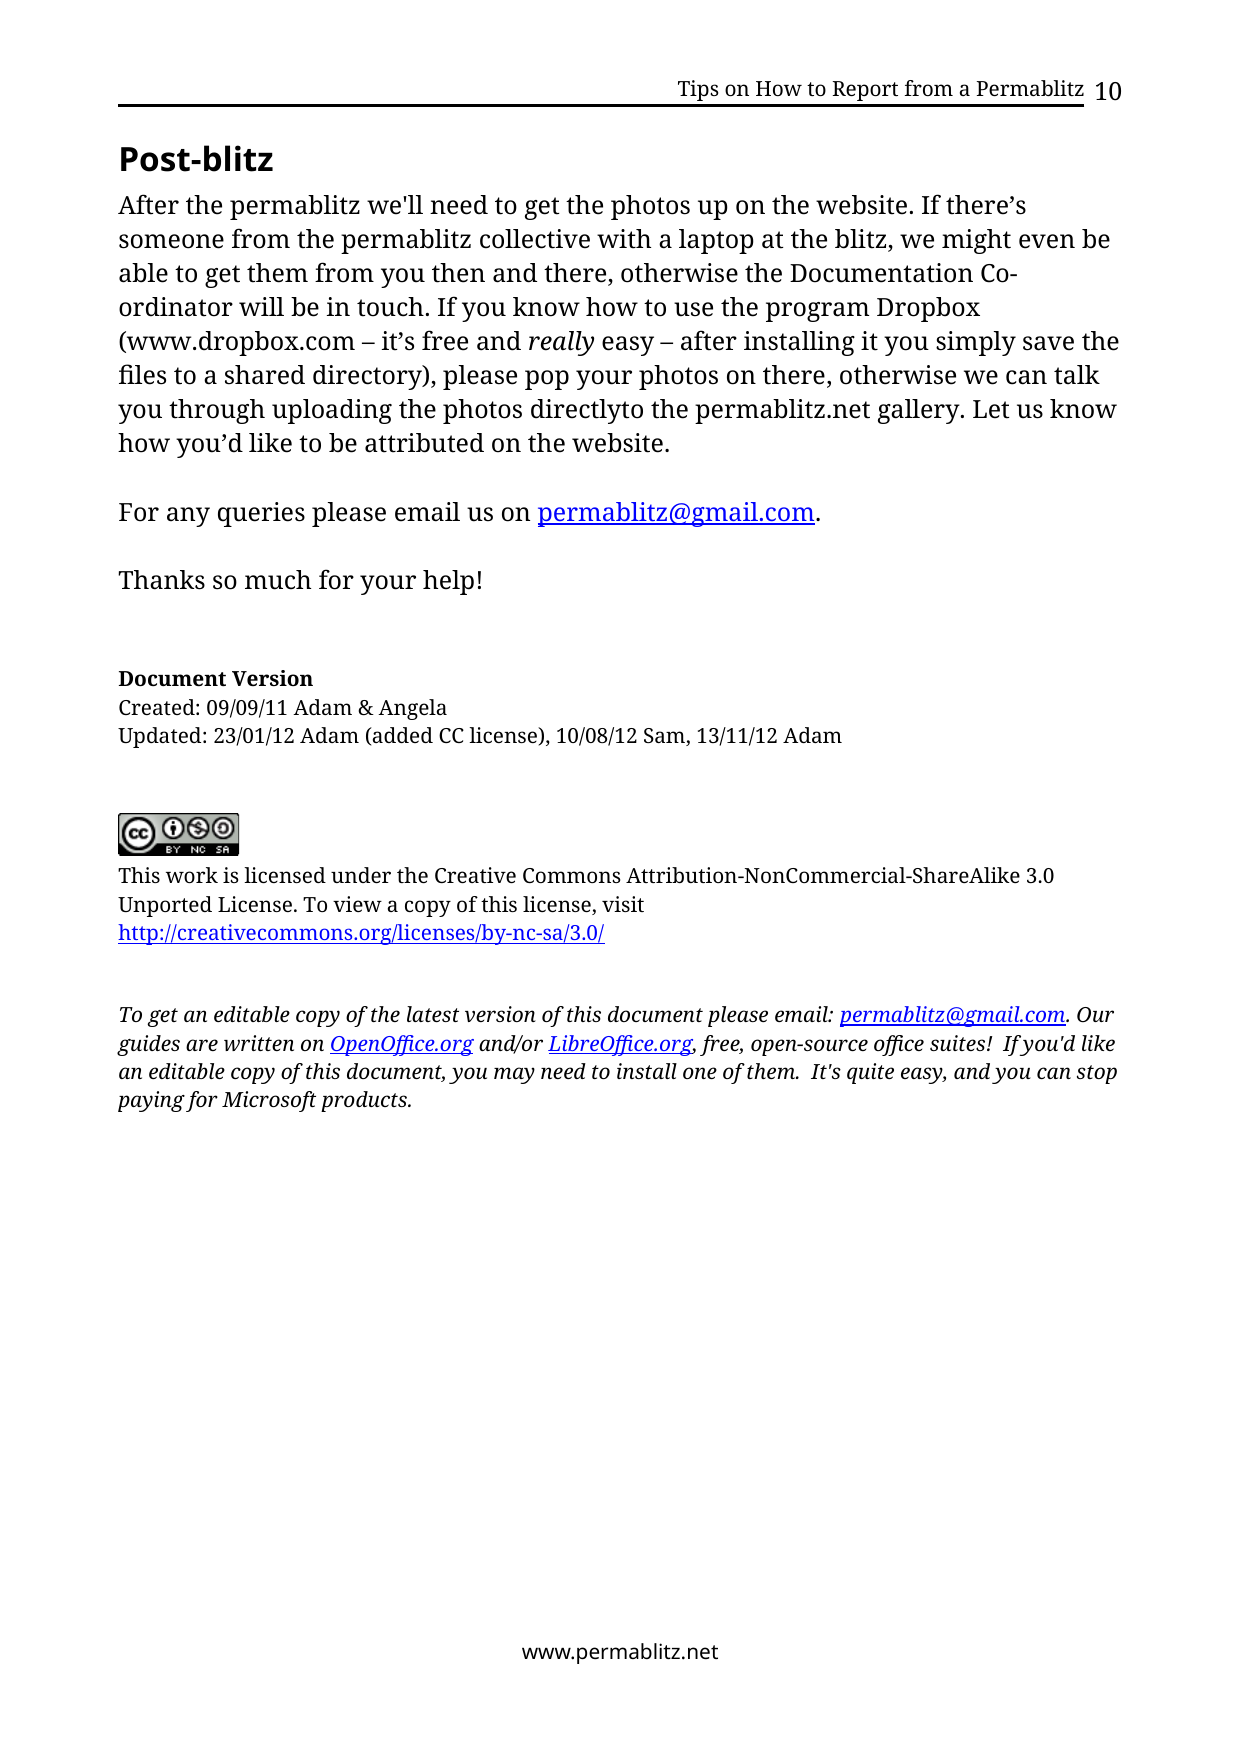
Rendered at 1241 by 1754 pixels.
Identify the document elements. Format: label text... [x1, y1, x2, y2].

text Document Version [118, 664, 1122, 693]
text Created: 09/09/11 Adam & Angela Updated: 23/01/12 Adam (added CC license), 10/08/12 Sam, 13/11/12 Adam [118, 693, 1122, 750]
subtitle Post-blitz [118, 136, 1122, 181]
picture [118, 813, 240, 856]
text Thanks so much for your help! [118, 562, 1122, 596]
text To get an editable copy of the latest version of this document please email: permablitz@gmail.com. Our guides are written on OpenOffice.org and/or LibreOffice.org, free, open-source office suites! If you'd like an editable copy of this document, you may need to install one of them. It's quite easy, and you can stop paying for Microsoft products. [118, 1000, 1122, 1114]
text This work is licensed under the Creative Commons Attribution-NonCommercial-ShareAlike 3.0 Unported License. To view a copy of this license, visit http://creativecommons.org/licenses/by-nc-sa/3.0/ [118, 862, 1122, 947]
text For any queries please email us on permablitz@gmail.com. [118, 494, 1122, 528]
text After the permablitz we'll need to get the photos up on the website. If there’s someone from the permablitz collective with a laptop at the blitz, we might even be able to get them from you then and there, otherwise the Documentation Co-ordinator will be in touch. If you know how to use the program Dropbox (www.dropbox.com – it’s free and really easy – after installing it you simply save the files to a shared directory), please pop your photos on there, otherwise we can talk you through uploading the photos directlyto the permablitz.net gallery. Let us know how you’d like to be attributed on the website. [118, 188, 1122, 460]
